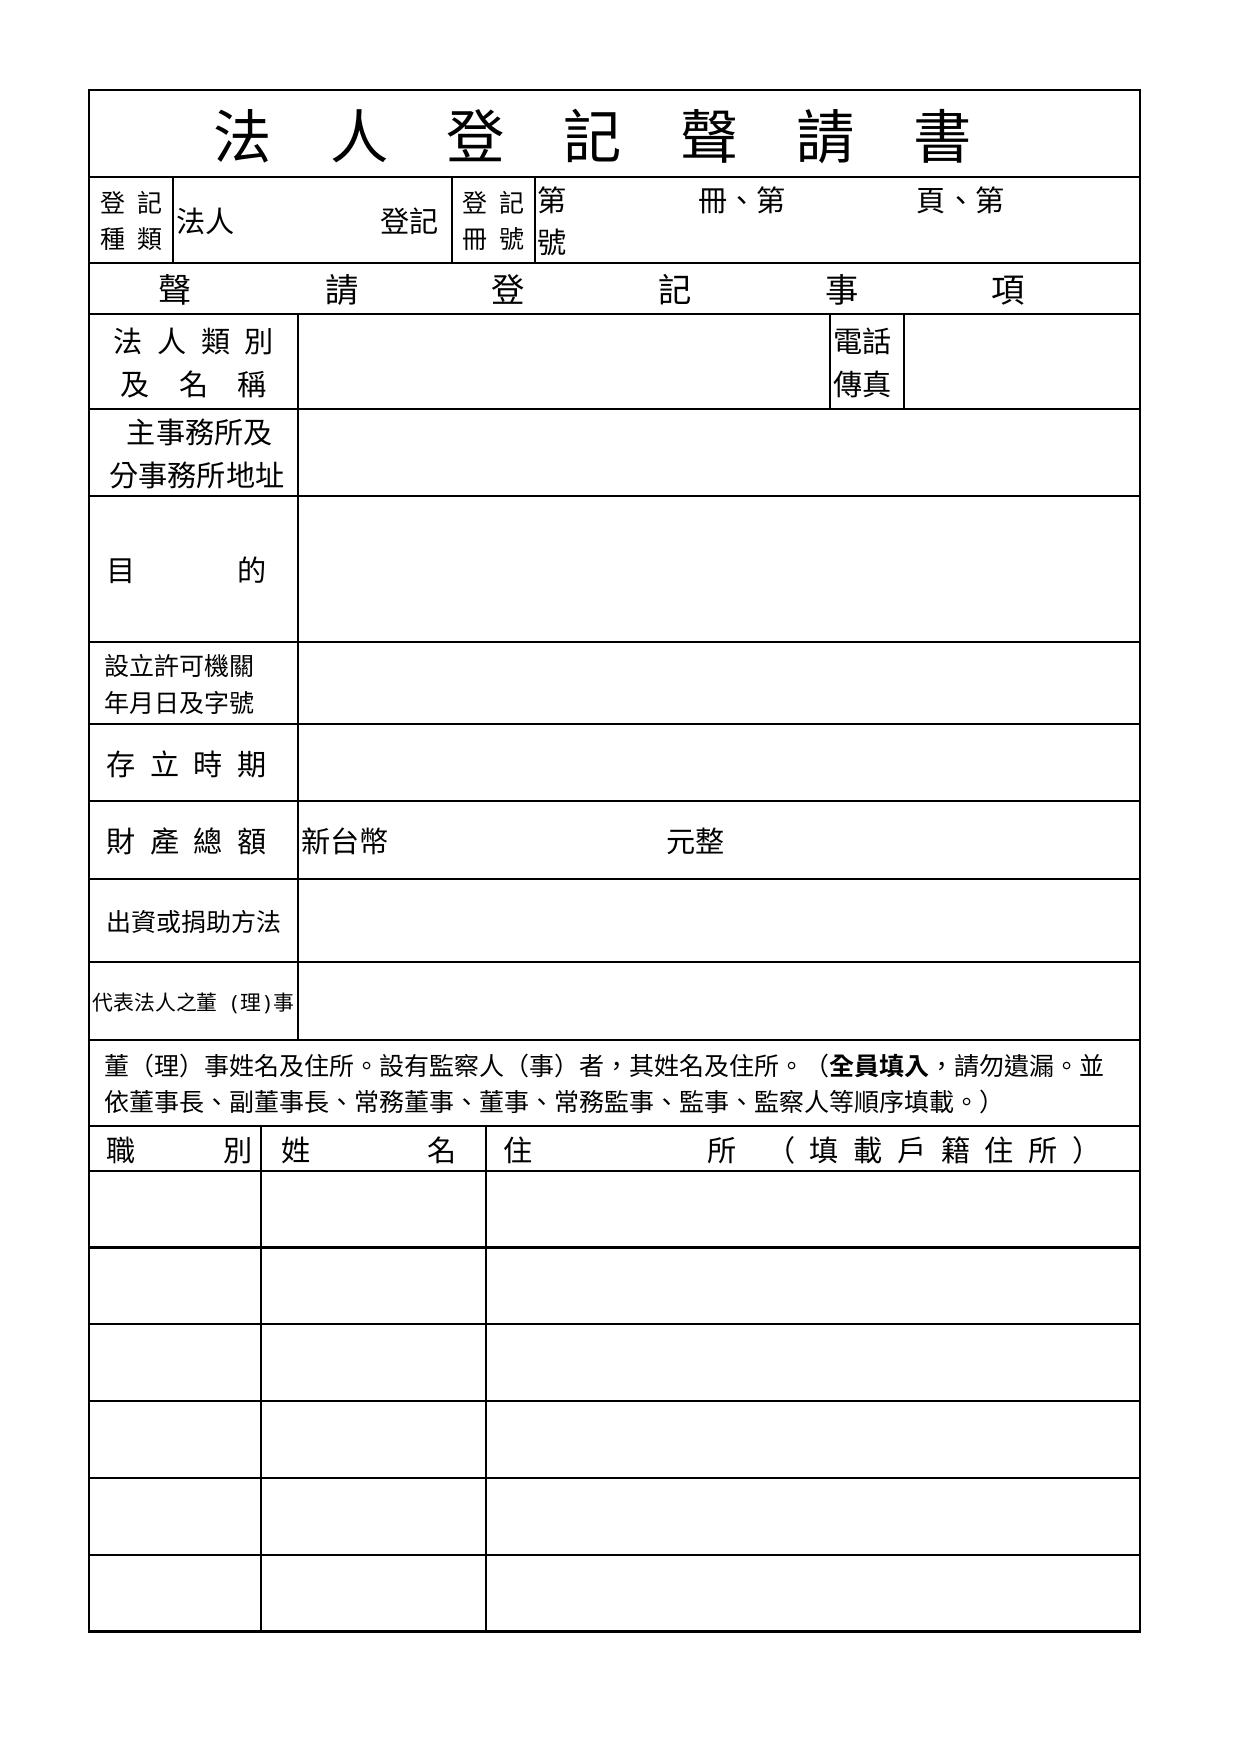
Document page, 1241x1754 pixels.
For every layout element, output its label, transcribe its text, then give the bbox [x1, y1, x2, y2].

table_cell [262, 1325, 485, 1400]
table_cell 登 記 種 類 [90, 178, 172, 262]
table_cell [299, 410, 1139, 494]
table_cell [90, 1402, 260, 1477]
table_cell 職 別 [90, 1127, 260, 1170]
table_cell [487, 1479, 1139, 1553]
table_cell [90, 1325, 260, 1400]
table_cell 法 人 類 別 及 名 稱 [90, 315, 297, 408]
table_cell 新台幣 元整 [299, 802, 1139, 877]
table_cell 設立許可機關 年月日及字號 [90, 643, 297, 723]
table_cell 目 的 [90, 497, 297, 641]
table_cell [90, 1172, 260, 1246]
table_cell [90, 1249, 260, 1323]
table_cell [299, 963, 1139, 1039]
table_cell 聲 請 登 記 事 項 [90, 264, 1139, 313]
table_cell [299, 497, 1139, 641]
table_cell [299, 315, 829, 408]
table_cell [299, 643, 1139, 723]
table_cell 登 記 冊 號 [453, 178, 534, 262]
table_cell 主事務所及 分事務所地址 [90, 410, 297, 494]
table_cell 住 所 （ 填 載 戶 籍 住 所 ） [487, 1127, 1139, 1170]
table_cell [487, 1249, 1139, 1323]
table_cell [262, 1172, 485, 1246]
table_cell 第 冊、第 頁、第 號 [536, 178, 1139, 262]
table_cell [90, 1479, 260, 1553]
table_cell 存 立 時 期 [90, 725, 297, 800]
table_cell 代表法人之董 (理)事 [90, 963, 297, 1039]
table_cell 電話 傳真 [831, 315, 903, 408]
table_cell [487, 1325, 1139, 1400]
table_cell [299, 725, 1139, 800]
table_cell [299, 880, 1139, 961]
table_cell 財 產 總 額 [90, 802, 297, 877]
table_cell [487, 1556, 1139, 1630]
table_cell [262, 1479, 485, 1553]
table_cell 法人 登記 [174, 178, 451, 262]
table_cell 董（理）事姓名及住所。設有監察人（事）者，其姓名及住所。（全員填入，請勿遺漏。並 依董事長、副董事長、常務董事、董事、常務監事、監事、監察人等順序填載。） [90, 1041, 1139, 1125]
table_cell [262, 1556, 485, 1630]
table_cell 姓 名 [262, 1127, 485, 1170]
table_cell [487, 1172, 1139, 1246]
table_cell [90, 1556, 260, 1630]
table_header 法 人 登 記 聲 請 書 [90, 91, 1139, 176]
table_cell [905, 315, 1139, 408]
table_cell [262, 1402, 485, 1477]
table_cell [487, 1402, 1139, 1477]
table_cell [262, 1249, 485, 1323]
table_cell 出資或捐助方法 [90, 880, 297, 961]
